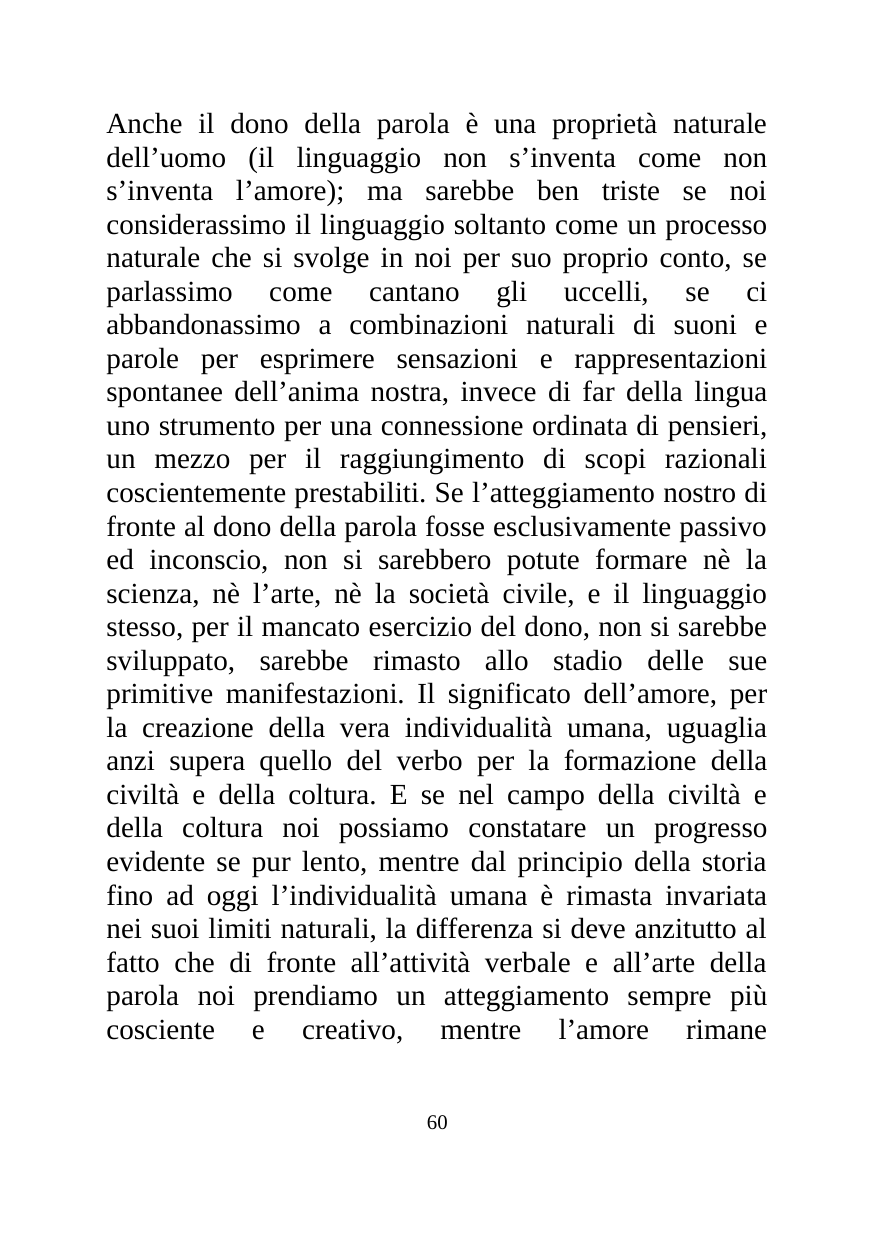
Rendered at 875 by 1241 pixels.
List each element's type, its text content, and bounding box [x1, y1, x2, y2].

text Anche il dono della parola è una proprietà naturale dell’uomo (il linguaggio non s’inventa come non s’inventa l’amore); ma sarebbe ben triste se noi considerassimo il linguaggio soltanto come un processo naturale che si svolge in noi per suo proprio conto, se parlassimo come cantano gli uccelli, se ci abbandonassimo a combinazioni naturali di suoni e parole per esprimere sensazioni e rappresentazioni spontanee dell’anima nostra, invece di far della lingua uno strumento per una connessione ordinata di pensieri, un mezzo per il raggiungimento di scopi razionali coscientemente prestabiliti. Se l’atteggiamento nostro di fronte al dono della parola fosse esclusivamente passivo ed inconscio, non si sarebbero potute formare nè la scienza, nè l’arte, nè la società civile, e il linguaggio stesso, per il mancato esercizio del dono, non si sarebbe sviluppato, sarebbe rimasto allo stadio delle sue primitive manifestazioni. Il significato dell’amore, per la creazione della vera individualità umana, uguaglia anzi supera quello del verbo per la formazione della civiltà e della coltura. E se nel campo della civiltà e della coltura noi possiamo constatare un progresso evidente se pur lento, mentre dal principio della storia fino ad oggi l’individualità umana è rimasta invariata nei suoi limiti naturali, la differenza si deve anzitutto al fatto che di fronte all’attività verbale e all’arte della parola noi prendiamo un atteggiamento sempre più cosciente e creativo, mentre l’amore rimane [106, 106, 768, 1045]
